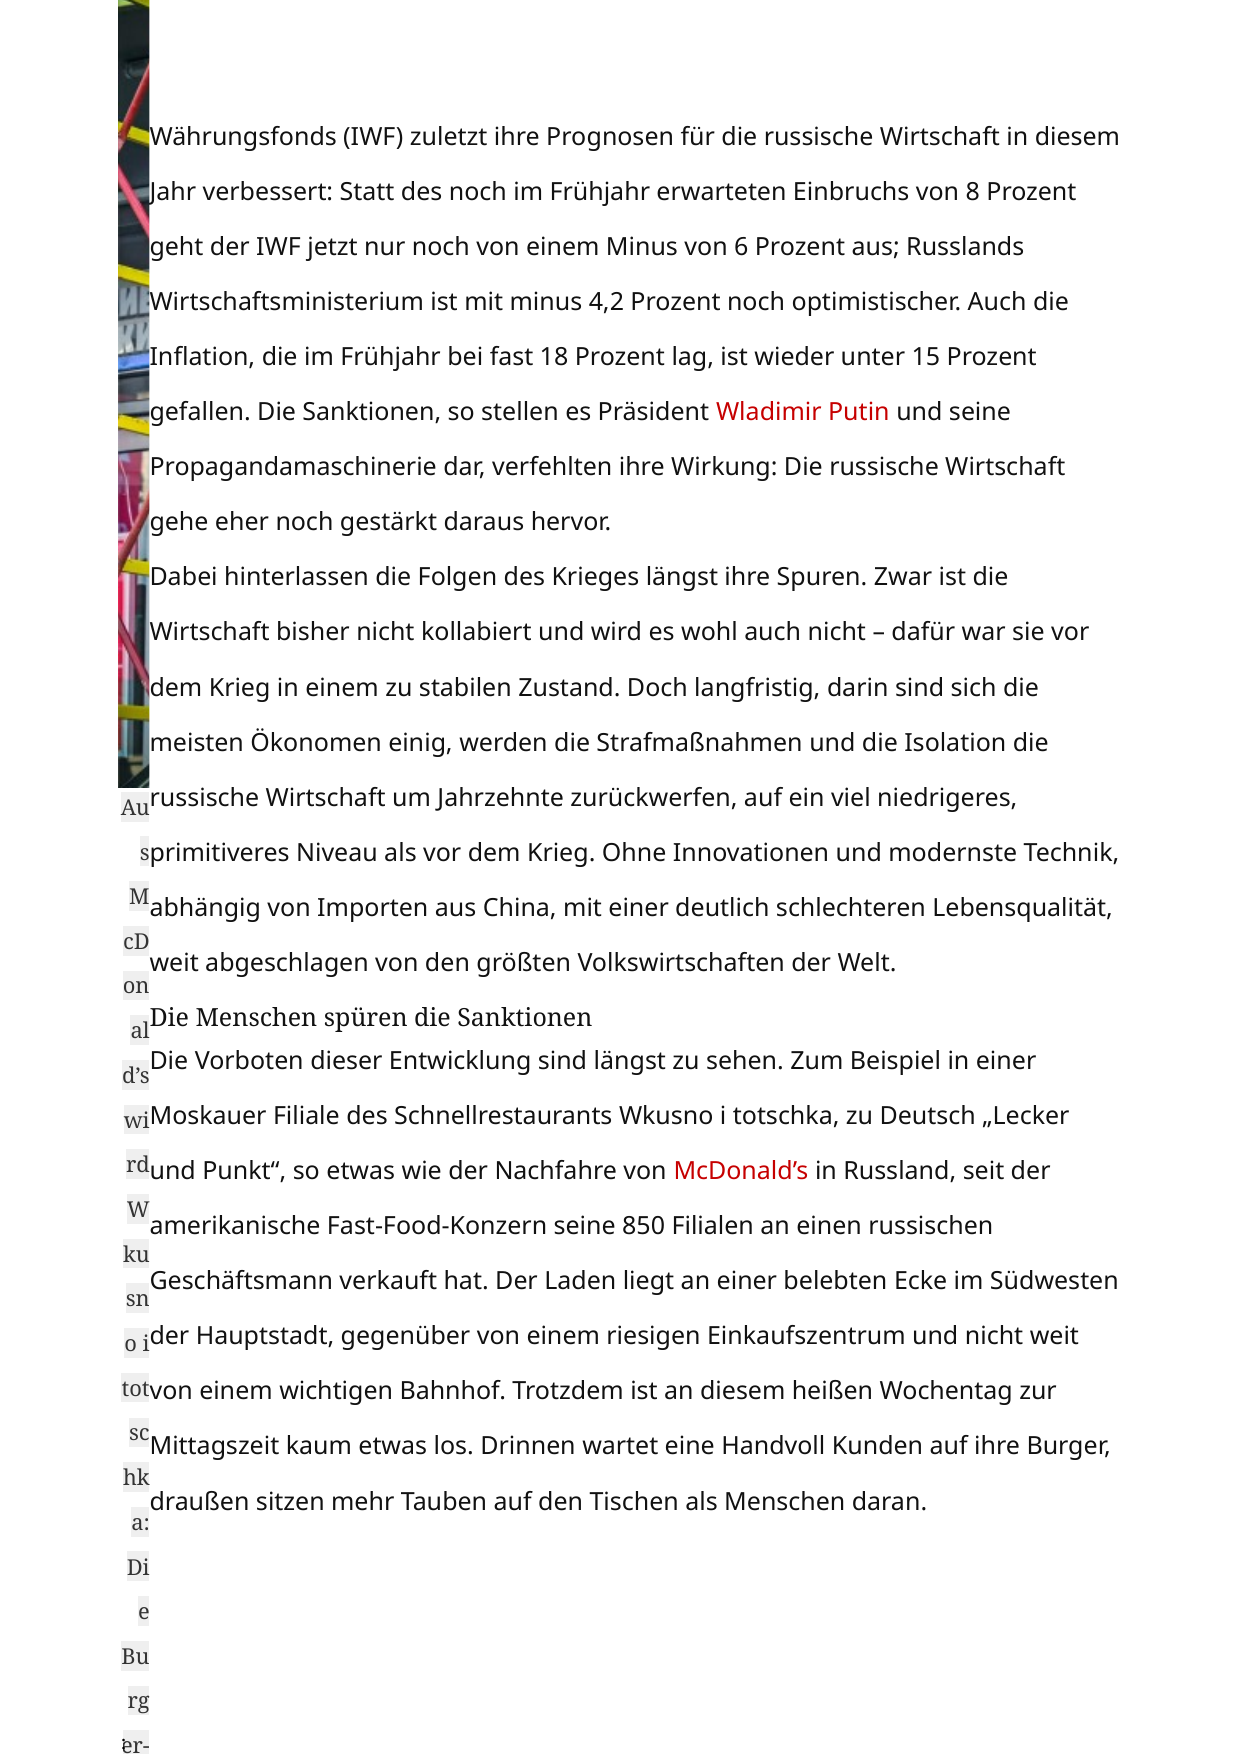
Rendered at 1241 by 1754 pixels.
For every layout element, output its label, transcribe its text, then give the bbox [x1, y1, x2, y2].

text Die Vorboten dieser Entwicklung sind längst zu sehen. Zum Beispiel in einer Moskauer Filiale des Schnellrestaurants Wkusno i totschka, zu Deutsch „Lecker und Punkt“, so etwas wie der Nachfahre von McDonald’s in Russland, seit der amerikanische Fast-Food-Konzern seine 850 Filialen an einen russischen Geschäftsmann verkauft hat. Der Laden liegt an einer belebten Ecke im Südwesten der Hauptstadt, gegenüber von einem riesigen Einkaufszentrum und nicht weit von einem wichtigen Bahnhof. Trotzdem ist an diesem heißen Wochentag zur Mittagszeit kaum etwas los. Drinnen wartet eine Handvoll Kunden auf ihre Burger, draußen sitzen mehr Tauben auf den Tischen als Menschen daran. [149, 1042, 1122, 1517]
text Dabei hinterlassen die Folgen des Krieges längst ihre Spuren. Zwar ist die Wirtschaft bisher nicht kollabiert und wird es wohl auch nicht – dafür war sie vor dem Krieg in einem zu stabilen Zustand. Doch langfristig, darin sind sich die meisten Ökonomen einig, werden die Strafmaßnahmen und die Isolation die russische Wirtschaft um Jahrzehnte zurückwerfen, auf ein viel niedrigeres, primitiveres Niveau als vor dem Krieg. Ohne Innovationen und modernste Technik, abhängig von Importen aus China, mit einer deutlich schlechteren Lebensqualität, weit abgeschlagen von den größten Volkswirtschaften der Welt. [149, 559, 1122, 979]
picture [118, 0, 150, 788]
text Währungsfonds (IWF) zuletzt ihre Pro­gnosen für die russische Wirtschaft in diesem Jahr verbessert: Statt des noch im Frühjahr erwarteten Einbruchs von 8 Prozent geht der IWF jetzt nur noch von einem Minus von 6 Prozent aus; Russlands Wirtschaftsministerium ist mit minus 4,2 Prozent noch optimistischer. Auch die Inflation, die im Frühjahr bei fast 18 Prozent lag, ist wieder unter 15 Prozent gefallen. Die Sanktionen, so stellen es Präsident Wladimir Putin und seine Propagandamaschinerie dar, verfehlten ihre Wirkung: Die russische Wirtschaft gehe eher noch gestärkt daraus hervor. [150, 118, 1122, 538]
subtitle Die Menschen spüren die Sanktionen [149, 1000, 1122, 1034]
text Aus McDonald’s wird Wkusno i totschka: Die Burger-Kette hat ihre russischen Filialen verkauft. Bild: AFP [118, 792, 149, 1754]
